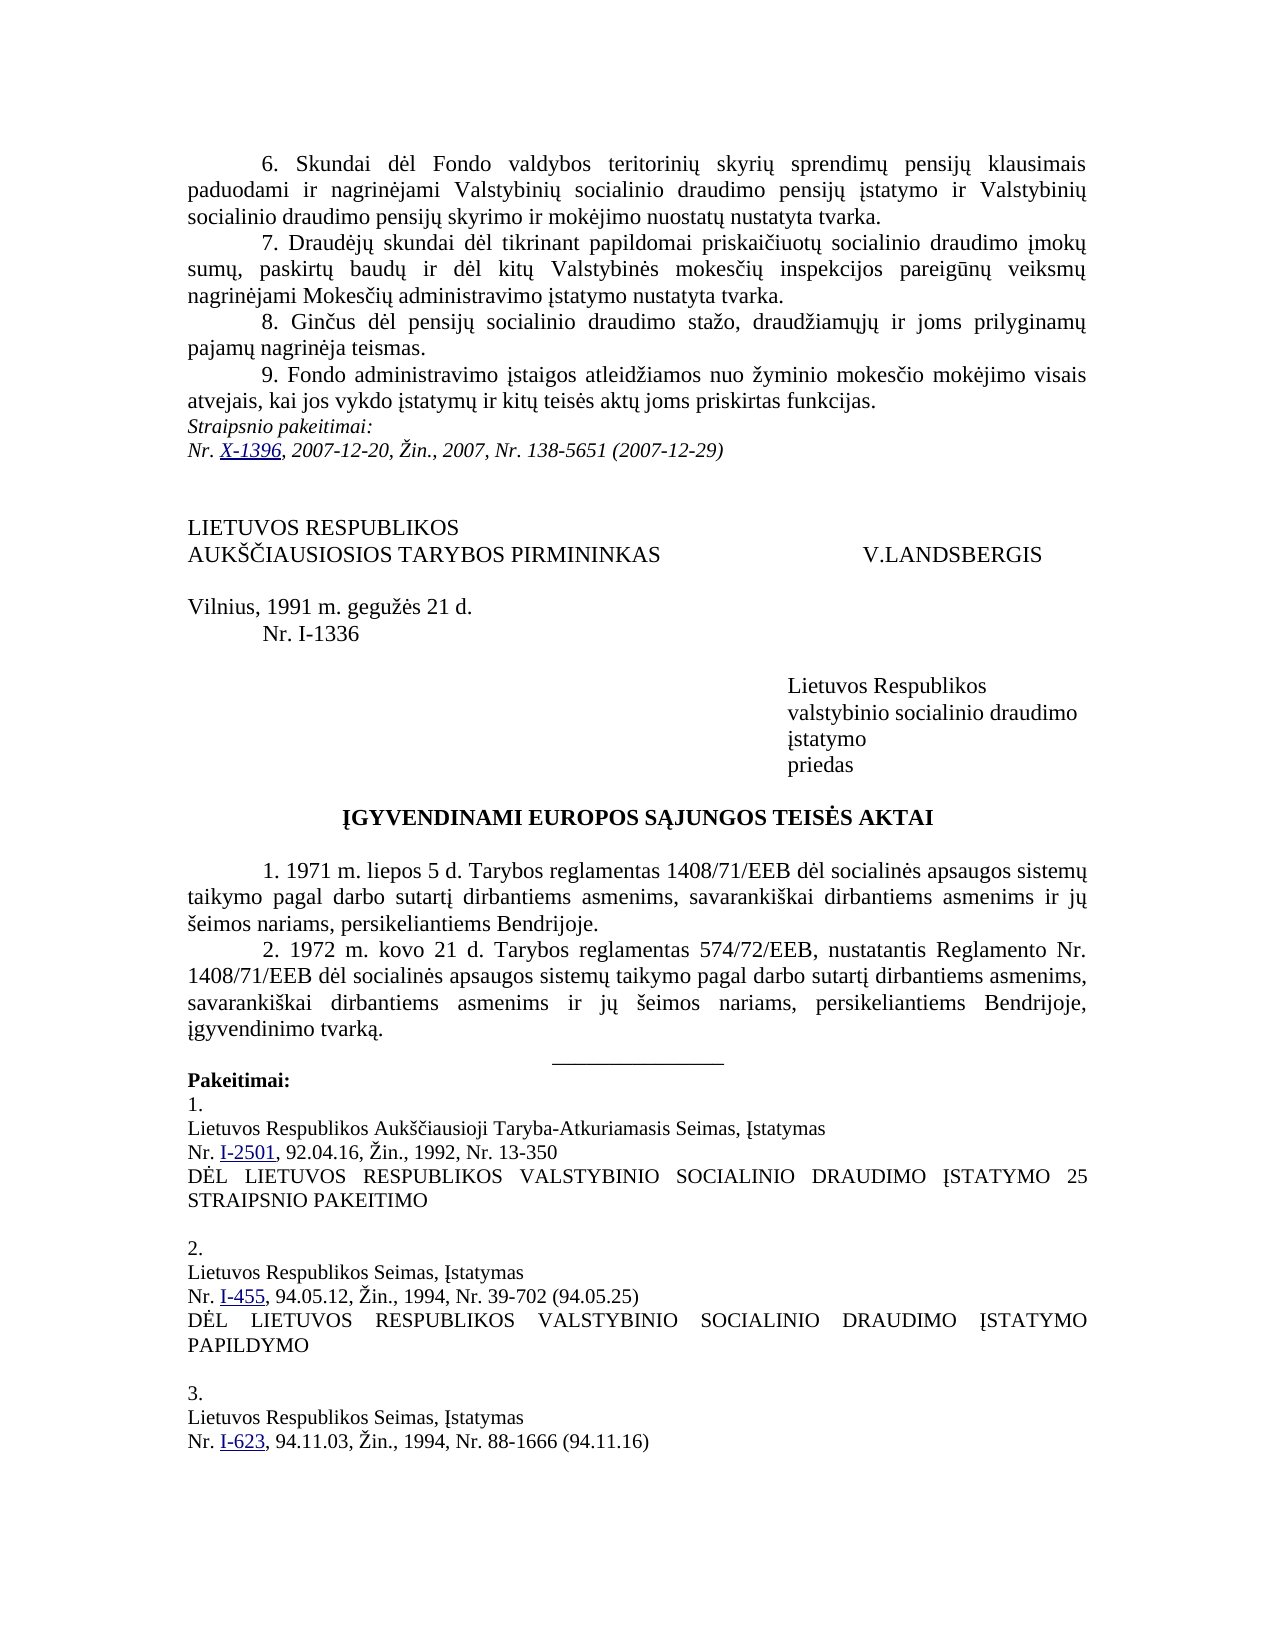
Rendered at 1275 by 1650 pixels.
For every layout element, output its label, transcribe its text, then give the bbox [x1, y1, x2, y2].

subtitle DĖL LIETUVOS RESPUBLIKOS VALSTYBINIO SOCIALINIO DRAUDIMO ĮSTATYMO PAPILDYMO [187, 1308, 1088, 1357]
text valstybinio socialinio draudimo [187, 699, 1088, 725]
text 3. [187, 1381, 1088, 1405]
text įstatymo [187, 725, 1088, 752]
text Nr. I-2501, 92.04.16, Žin., 1992, Nr. 13-350 [187, 1140, 1088, 1164]
text Nr. I-455, 94.05.12, Žin., 1994, Nr. 39-702 (94.05.25) [187, 1284, 1088, 1308]
text Lietuvos Respublikos Aukščiausioji Taryba-Atkuriamasis Seimas, Įstatymas [187, 1116, 1088, 1140]
text Lietuvos Respublikos [187, 672, 1088, 699]
text Straipsnio pakeitimai: [187, 413, 1088, 438]
text 8. Ginčus dėl pensijų socialinio draudimo stažo, draudžiamųjų ir joms prilyginamų pajamų nagrinėja teismas. [187, 308, 1087, 361]
text 2. 1972 m. kovo 21 d. Tarybos reglamentas 574/72/EEB, nustatantis Reglamento Nr. 1408/71/EEB dėl socialinės apsaugos sistemų taikymo pagal darbo sutartį dirbantiems asmenims, savarankiškai dirbantiems asmenims ir jų šeimos nariams, persikeliantiems Bendrijoje, įgyvendinimo tvarką. [187, 936, 1088, 1041]
text DĖL LIETUVOS RESPUBLIKOS VALSTYBINIO SOCIALINIO DRAUDIMO ĮSTATYMO 25 STRAIPSNIO PAKEITIMO [187, 1164, 1088, 1212]
text AUKŠČIAUSIOSIOS TARYBOS PIRMININKAS V.LANDSBERGIS [187, 541, 1088, 567]
text 2. [187, 1236, 1088, 1260]
text 9. Fondo administravimo įstaigos atleidžiamos nuo žyminio mokesčio mokėjimo visais atvejais, kai jos vykdo įstatymų ir kitų teisės aktų joms priskirtas funkcijas. [187, 361, 1087, 413]
text Nr. I-623, 94.11.03, Žin., 1994, Nr. 88-1666 (94.11.16) [187, 1429, 1088, 1453]
text Lietuvos Respublikos Seimas, Įstatymas [187, 1260, 1088, 1284]
subtitle ĮGYVENDINAMI EUROPOS SĄJUNGOS TEISĖS AKTAI [187, 804, 1088, 831]
text 1. 1971 m. liepos 5 d. Tarybos reglamentas 1408/71/EEB dėl socialinės apsaugos sistemų taikymo pagal darbo sutartį dirbantiems asmenims, savarankiškai dirbantiems asmenims ir jų šeimos nariams, persikeliantiems Bendrijoje. [187, 857, 1088, 936]
text priedas [187, 752, 1088, 778]
text _______________ [187, 1041, 1088, 1068]
text 1. [187, 1092, 1088, 1116]
text 7. Draudėjų skundai dėl tikrinant papildomai priskaičiuotų socialinio draudimo įmokų sumų, paskirtų baudų ir dėl kitų Valstybinės mokesčių inspekcijos pareigūnų veiksmų nagrinėjami Mokesčių administravimo įstatymo nustatyta tvarka. [187, 229, 1087, 308]
text Nr. I-1336 [187, 620, 1088, 646]
text Pakeitimai: [187, 1068, 1088, 1092]
text Vilnius, 1991 m. gegužės 21 d. [187, 593, 1088, 620]
text Lietuvos Respublikos Seimas, Įstatymas [187, 1405, 1088, 1429]
subtitle LIETUVOS RESPUBLIKOS [187, 514, 1088, 541]
text Nr. X-1396, 2007-12-20, Žin., 2007, Nr. 138-5651 (2007-12-29) [187, 438, 1088, 462]
text 6. Skundai dėl Fondo valdybos teritorinių skyrių sprendimų pensijų klausimais paduodami ir nagrinėjami Valstybinių socialinio draudimo pensijų įstatymo ir Valstybinių socialinio draudimo pensijų skyrimo ir mokėjimo nuostatų nustatyta tvarka. [187, 150, 1087, 229]
